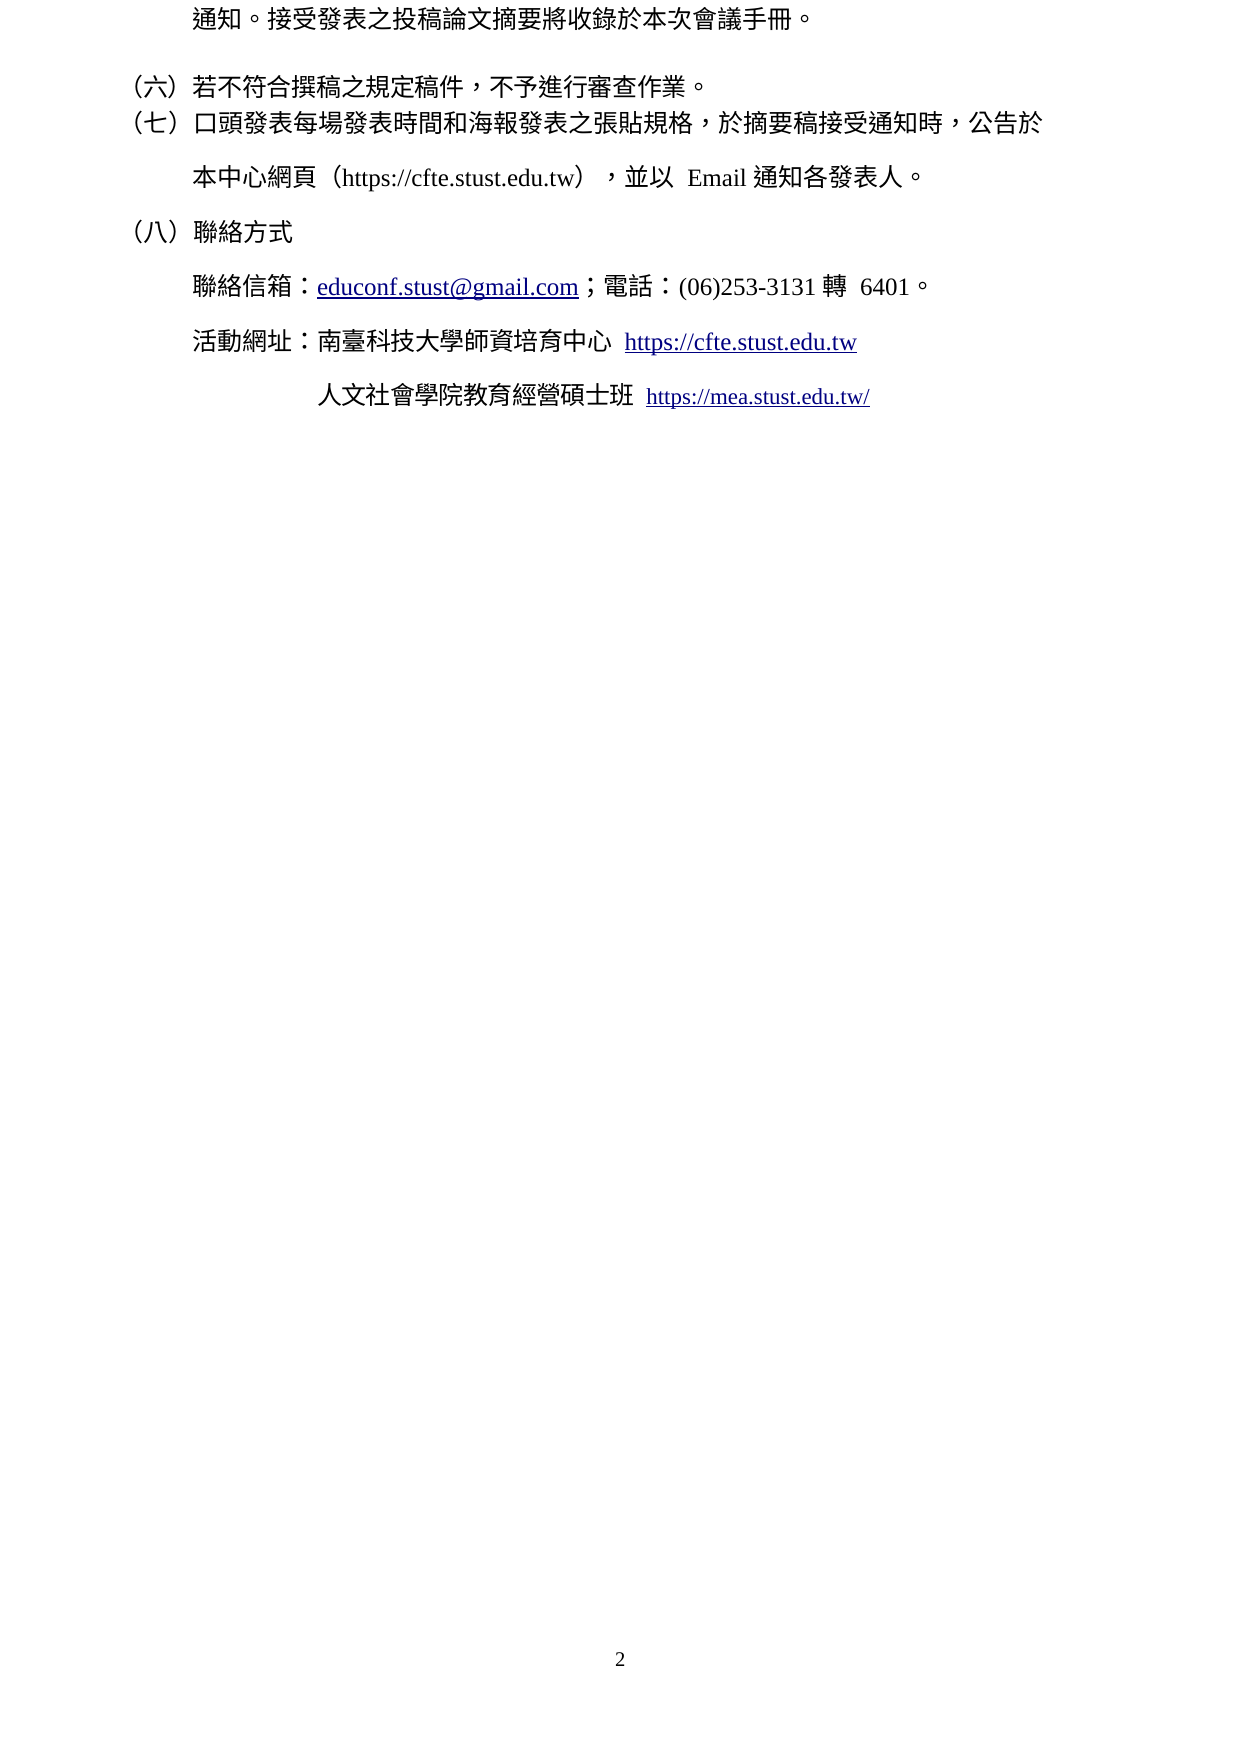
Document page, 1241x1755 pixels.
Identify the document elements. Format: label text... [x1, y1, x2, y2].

text （八）聯絡方式 [118, 212, 1064, 248]
text （六）若不符合撰稿之規定稿件，不予進行審查作業。 [118, 67, 1122, 103]
text 活動網址：南臺科技大學師資培育中心 https://cfte.stust.edu.tw [118, 321, 1064, 357]
text （七）口頭發表每場發表時間和海報發表之張貼規格，於摘要稿接受通知時，公告於本中心網頁（https://cfte.stust.edu.tw），並以 Email 通知各發表人。 [118, 103, 1064, 194]
text 通知。接受發表之投稿論文摘要將收錄於本次會議手冊。 [118, 0, 1064, 36]
text 聯絡信箱：educonf.stust@gmail.com；電話：(06)253-3131 轉 6401。 [118, 267, 1064, 303]
text 人文社會學院教育經營碩士班 https://mea.stust.edu.tw/ [118, 375, 1064, 412]
